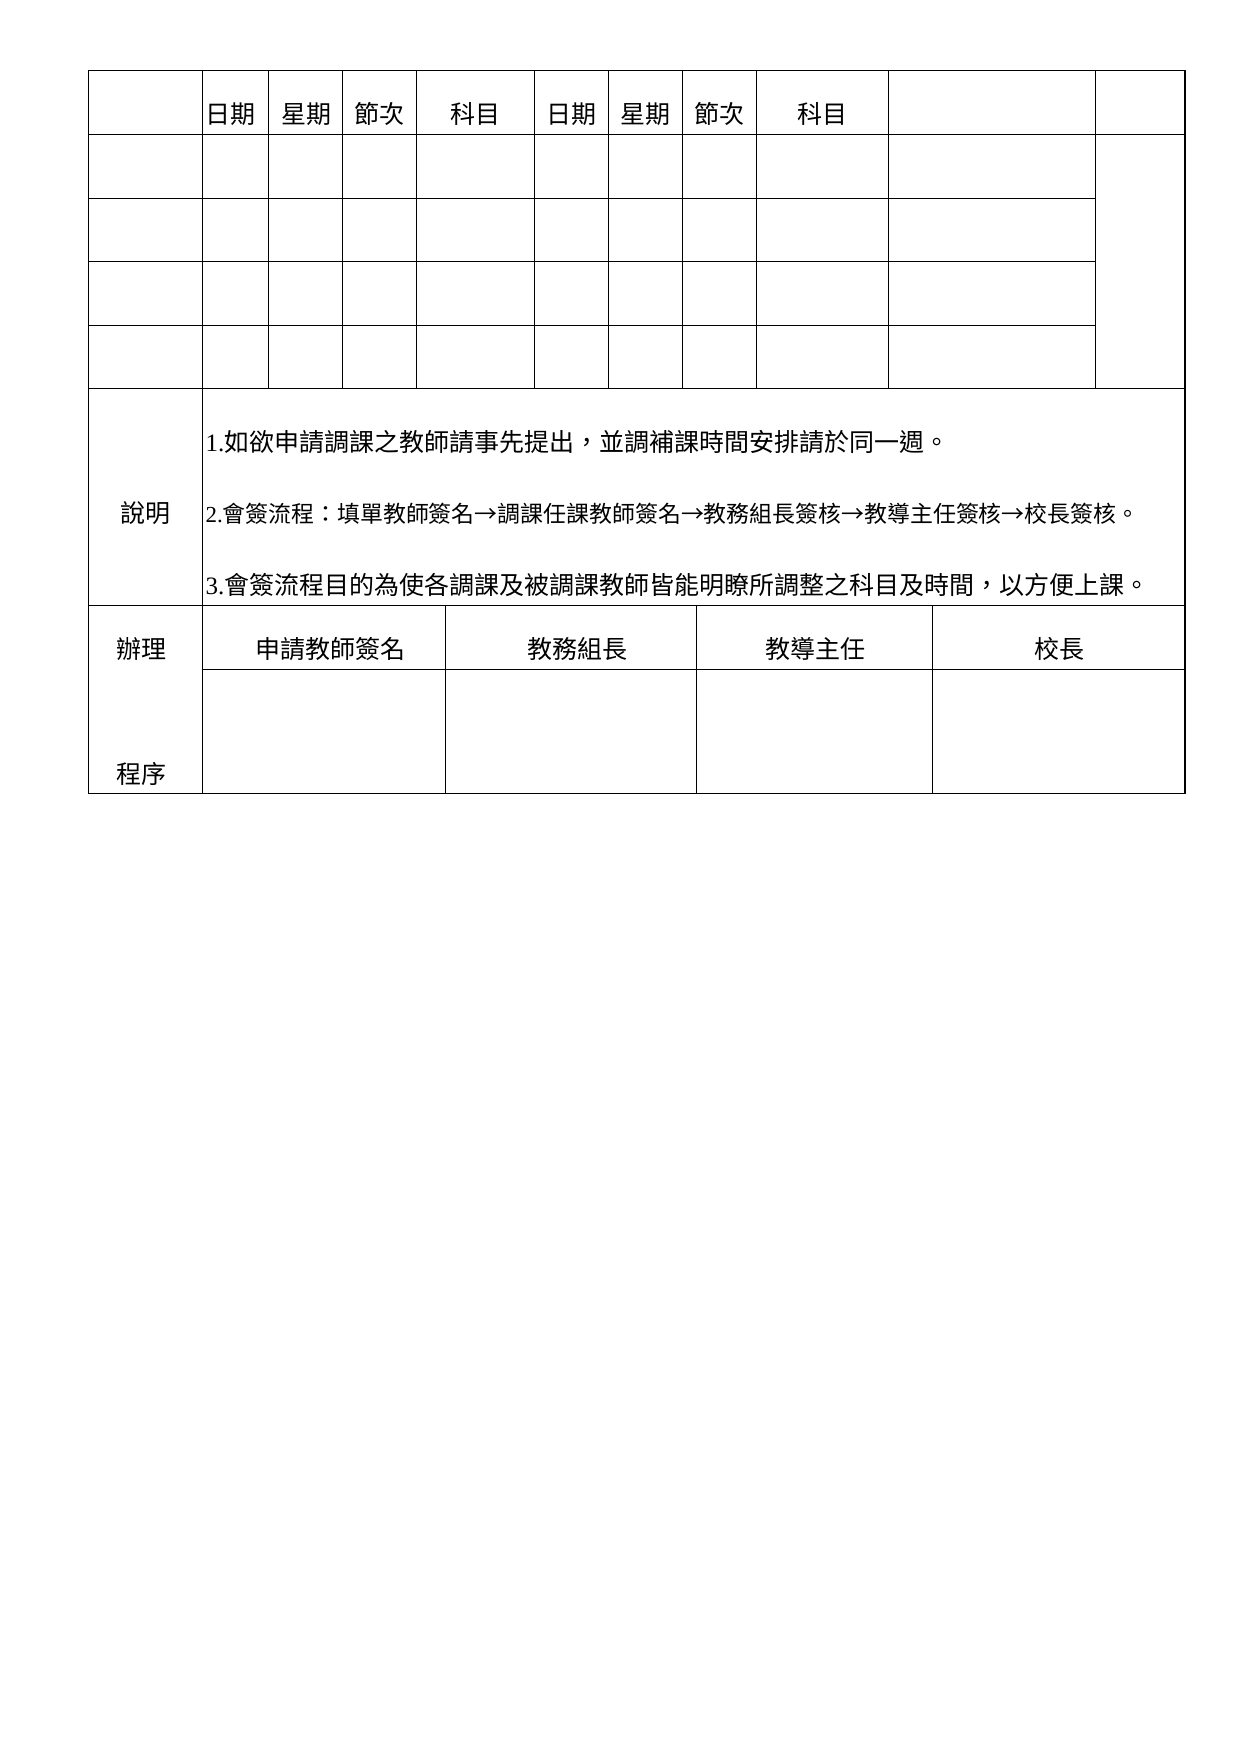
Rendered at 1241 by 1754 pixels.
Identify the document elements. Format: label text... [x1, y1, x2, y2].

table_cell 1.如欲申請調課之教師請事先提出，並調補課時間安排請於同一週。 2.會簽流程：填單教師簽名→調課任課教師簽名→教務組長簽核→教導主任簽核→校長簽核。 3.會簽流程目的為使各調課及被調課教師皆能明瞭所調整之科目及時間，以方便上課。 [203, 389, 1184, 605]
table_cell 申請教師簽名 [203, 606, 445, 669]
table_cell [757, 326, 888, 388]
table_cell [269, 199, 342, 261]
table_cell [757, 135, 888, 197]
table_cell 星期 [609, 71, 682, 134]
table_cell [535, 262, 608, 324]
table_header [89, 71, 202, 134]
table_cell 節次 [683, 71, 756, 134]
table_cell [417, 262, 534, 324]
table_cell [269, 326, 342, 388]
table_cell 日期 [535, 71, 608, 134]
table_cell [757, 199, 888, 261]
table_cell 校長 [933, 606, 1184, 669]
table_cell [269, 135, 342, 197]
table_cell [343, 135, 416, 197]
table_cell [697, 670, 932, 793]
table_cell [933, 670, 1184, 793]
table_cell [89, 326, 202, 388]
table_cell [683, 135, 756, 197]
table_cell [203, 326, 268, 388]
table_cell [683, 199, 756, 261]
table_cell 說明 [89, 389, 202, 605]
table_cell [417, 135, 534, 197]
table_cell [343, 199, 416, 261]
table_cell [889, 135, 1095, 197]
table_cell 教導主任 [697, 606, 932, 669]
table_cell [343, 262, 416, 324]
table_cell [535, 326, 608, 388]
table_cell 星期 [269, 71, 342, 134]
table_cell [609, 199, 682, 261]
table_cell 教務組長 [446, 606, 696, 669]
table_cell 節次 [343, 71, 416, 134]
table_cell [609, 326, 682, 388]
table_cell [609, 262, 682, 324]
table_cell [683, 262, 756, 324]
table_cell [889, 326, 1095, 388]
table_cell [269, 262, 342, 324]
table_header [1096, 71, 1184, 134]
table_cell [89, 262, 202, 324]
table_cell [89, 199, 202, 261]
table_cell [203, 670, 445, 793]
table_cell [417, 199, 534, 261]
table_cell [609, 135, 682, 197]
table_cell [535, 135, 608, 197]
table_cell [417, 326, 534, 388]
table_cell [1096, 135, 1184, 388]
table_header [889, 71, 1095, 134]
table_cell [889, 262, 1095, 324]
table_cell [203, 135, 268, 197]
table_cell [446, 670, 696, 793]
table_cell [683, 326, 756, 388]
table_cell [889, 199, 1095, 261]
table_cell [203, 262, 268, 324]
table_cell 日期 [203, 71, 268, 134]
table_cell [343, 326, 416, 388]
table_cell 辦理 程序 [89, 606, 202, 793]
table_cell [535, 199, 608, 261]
table_cell 科目 [757, 71, 888, 134]
table_cell 科目 [417, 71, 534, 134]
table_cell [89, 135, 202, 197]
table_cell [757, 262, 888, 324]
table_cell [203, 199, 268, 261]
